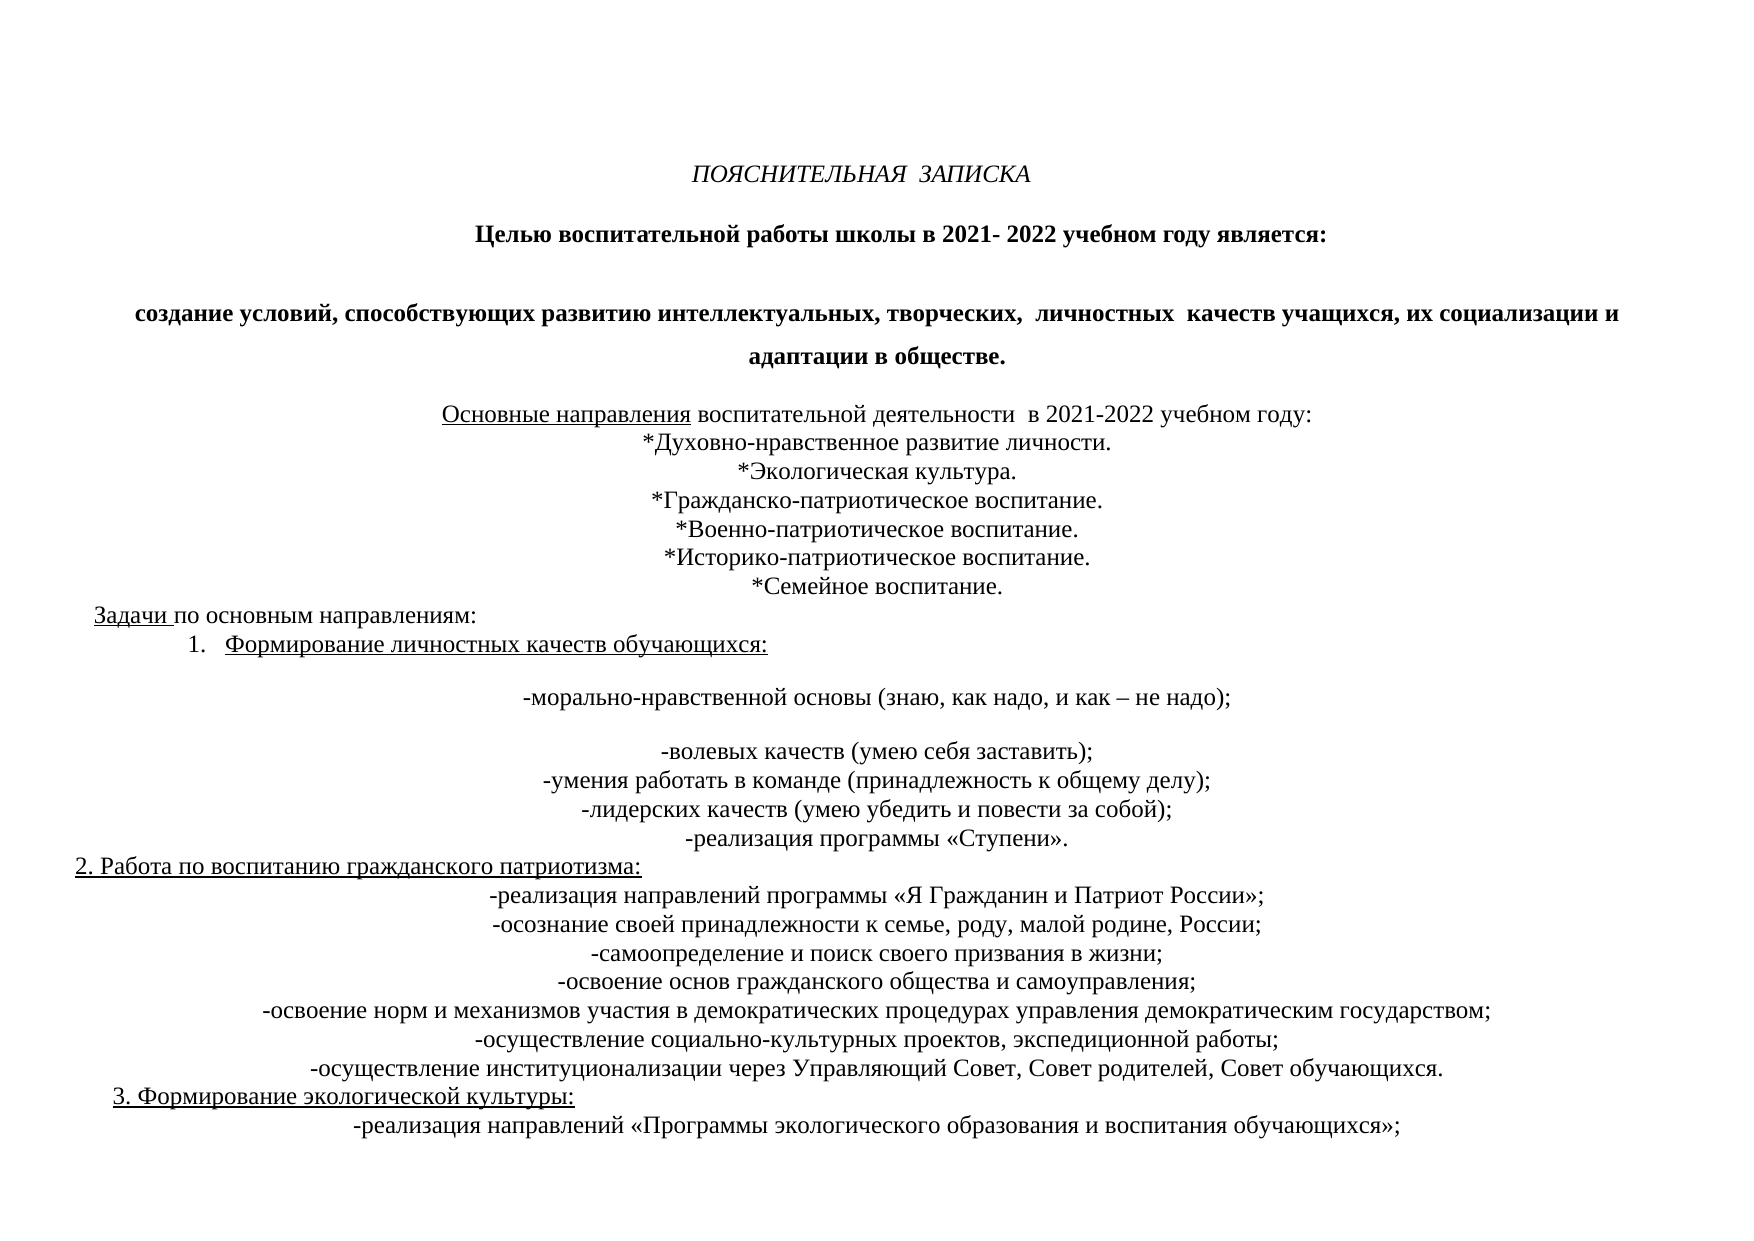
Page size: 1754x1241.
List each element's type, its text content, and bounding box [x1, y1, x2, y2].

text -осуществление институционализации через Управляющий Совет, Совет родителей, Совет обучающихся. [75, 1053, 1679, 1081]
text Задачи по основным направлениям: [75, 600, 1679, 629]
text *Экологическая культура. [75, 456, 1679, 485]
text Основные направления воспитательной деятельности в 2021-2022 учебном году: [75, 399, 1679, 427]
text -освоение норм и механизмов участия в демократических процедурах управления демократическим государством; [75, 995, 1679, 1024]
text -волевых качеств (умею себя заставить); [75, 736, 1679, 765]
text -освоение основ гражданского общества и самоуправления; [75, 966, 1679, 995]
text -осознание своей принадлежности к семье, роду, малой родине, России; [75, 909, 1679, 938]
text -лидерских качеств (умею убедить и повести за собой); [75, 794, 1679, 823]
text -умения работать в команде (принадлежность к общему делу); [75, 765, 1679, 794]
list Формирование личностных качеств обучающихся: [187, 629, 1679, 657]
text -реализация направлений «Программы экологического образования и воспитания обучающихся»; [75, 1110, 1679, 1139]
text -самоопределение и поиск своего призвания в жизни; [75, 938, 1679, 966]
text ПОЯСНИТЕЛЬНАЯ ЗАПИСКА [75, 152, 1679, 190]
text создание условий, способствующих развитию интеллектуальных, творческих, личностных качеств учащихся, их социализации и адаптации в обществе. [75, 247, 1679, 370]
text *Духовно-нравственное развитие личности. [75, 427, 1679, 456]
text -реализация направлений программы «Я Гражданин и Патриот России»; [75, 880, 1679, 909]
text *Историко-патриотическое воспитание. [75, 542, 1679, 571]
text -реализация программы «Ступени». [75, 823, 1679, 851]
text -морально-нравственной основы (знаю, как надо, и как – не надо); [75, 682, 1679, 711]
text Целью воспитательной работы школы в 2021- 2022 учебном году является: [75, 219, 1679, 247]
text *Семейное воспитание. [75, 571, 1679, 600]
text 2. Работа по воспитанию гражданского патриотизма: [75, 851, 1679, 880]
text 3. Формирование экологической культуры: [75, 1081, 1679, 1110]
text -осуществление социально-культурных проектов, экспедиционной работы; [75, 1024, 1679, 1053]
text *Военно-патриотическое воспитание. [75, 514, 1679, 542]
text *Гражданско-патриотическое воспитание. [75, 485, 1679, 514]
